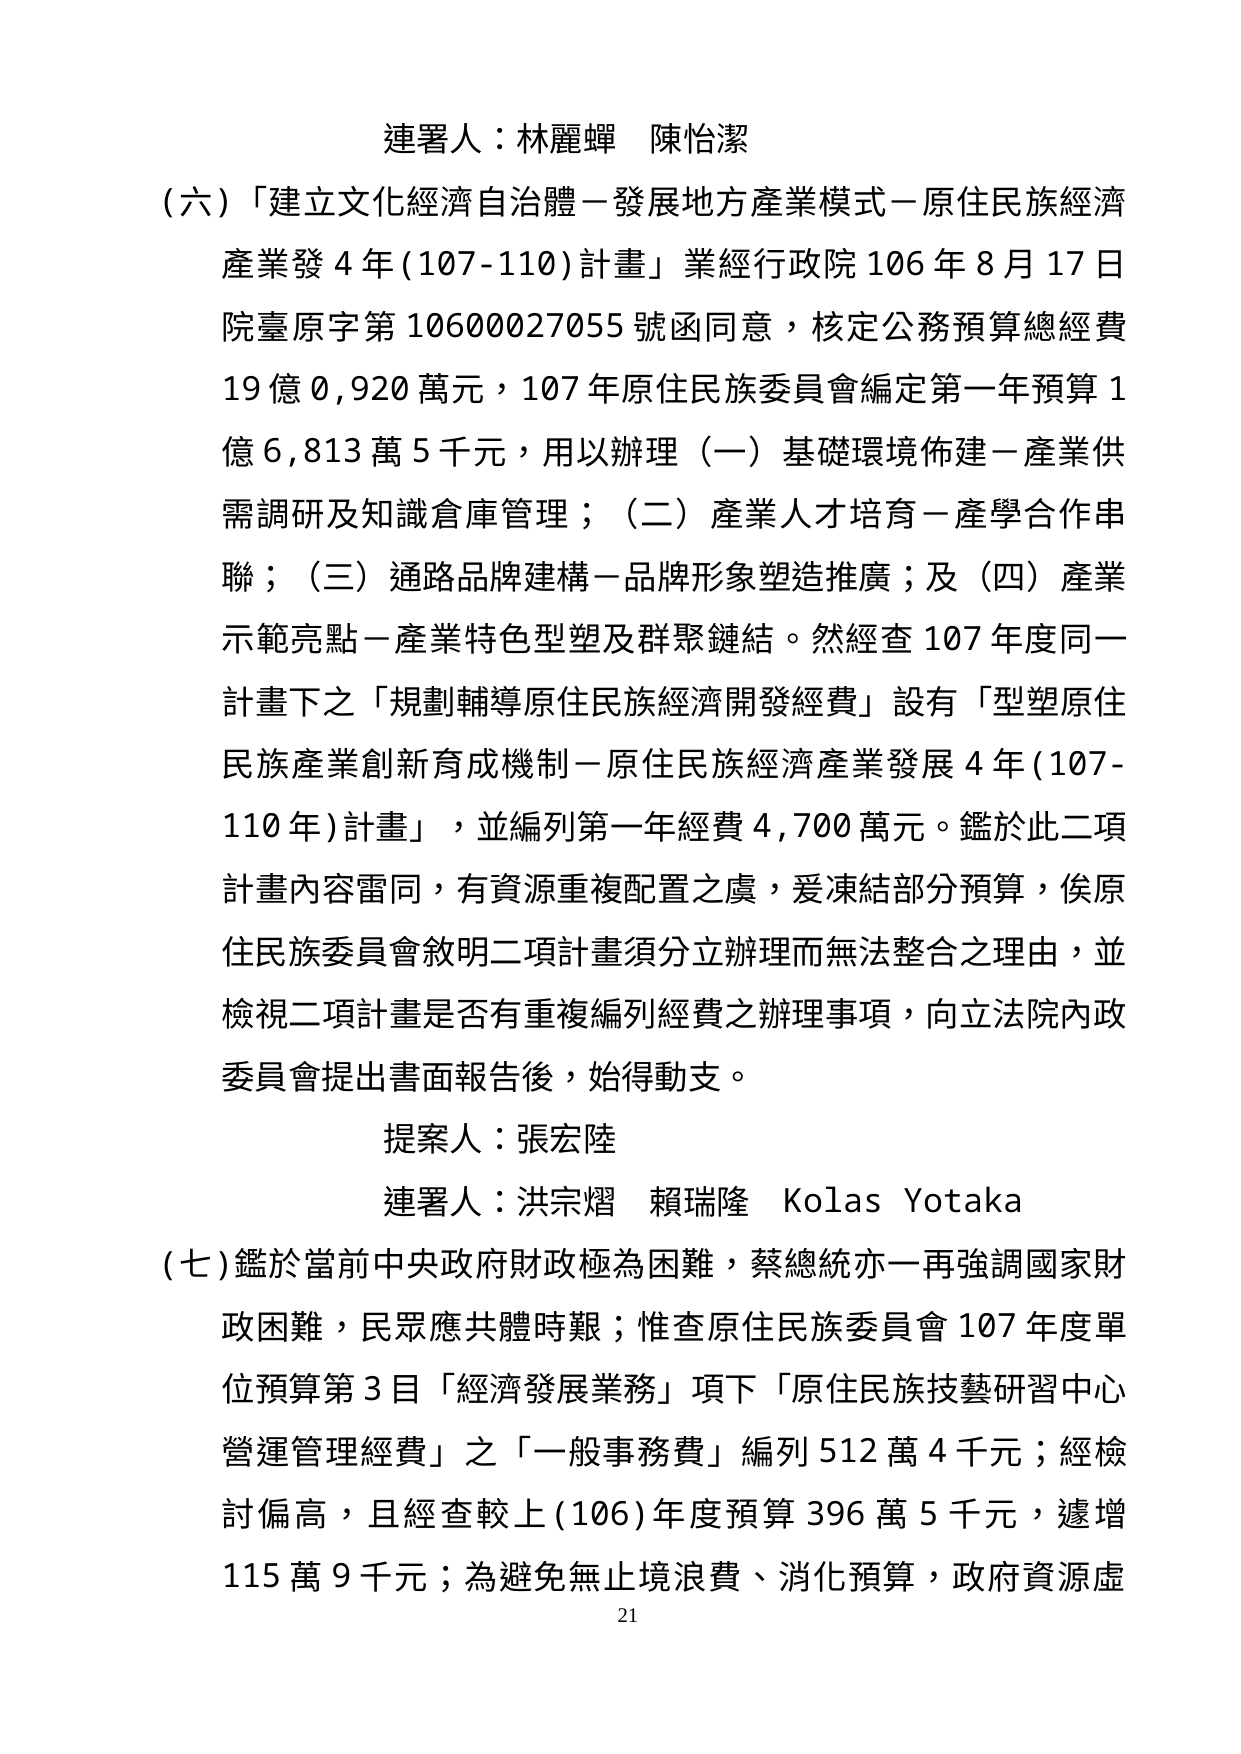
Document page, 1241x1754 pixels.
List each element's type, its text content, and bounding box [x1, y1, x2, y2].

text (七)鑑於當前中央政府財政極為困難，蔡總統亦一再強調國家財政困難，民眾應共體時艱；惟查原住民族委員會107年度單位預算第3目「經濟發展業務」項下「原住民族技藝研習中心營運管理經費」之「一般事務費」編列512萬4千元；經檢討偏高，且經查較上(106)年度預算396萬5千元，遽增115萬9千元；為避免無止境浪費、消化預算，政府資源虛 [158, 1221, 1127, 1596]
text 提案人：張宏陸 [383, 1096, 1127, 1158]
text 連署人：林麗蟬 陳怡潔 [383, 96, 1127, 158]
text (六)「建立文化經濟自治體－發展地方產業模式－原住民族經濟產業發4年(107-110)計畫」業經行政院106年8月17日院臺原字第10600027055號函同意，核定公務預算總經費19億0,920萬元，107年原住民族委員會編定第一年預算1億6,813萬5千元，用以辦理（一）基礎環境佈建－產業供需調研及知識倉庫管理；（二）產業人才培育－產學合作串聯；（三）通路品牌建構－品牌形象塑造推廣；及（四）產業示範亮點－產業特色型塑及群聚鏈結。然經查107年度同一計畫下之「規劃輔導原住民族經濟開發經費」設有「型塑原住民族產業創新育成機制－原住民族經濟產業發展4年(107-110年)計畫」，並編列第一年經費4,700萬元。鑑於此二項計畫內容雷同，有資源重複配置之虞，爰凍結部分預算，俟原住民族委員會敘明二項計畫須分立辦理而無法整合之理由，並檢視二項計畫是否有重複編列經費之辦理事項，向立法院內政委員會提出書面報告後，始得動支。 [158, 158, 1127, 1096]
text 連署人：洪宗熠 賴瑞隆 Kolas Yotaka [383, 1158, 1127, 1221]
